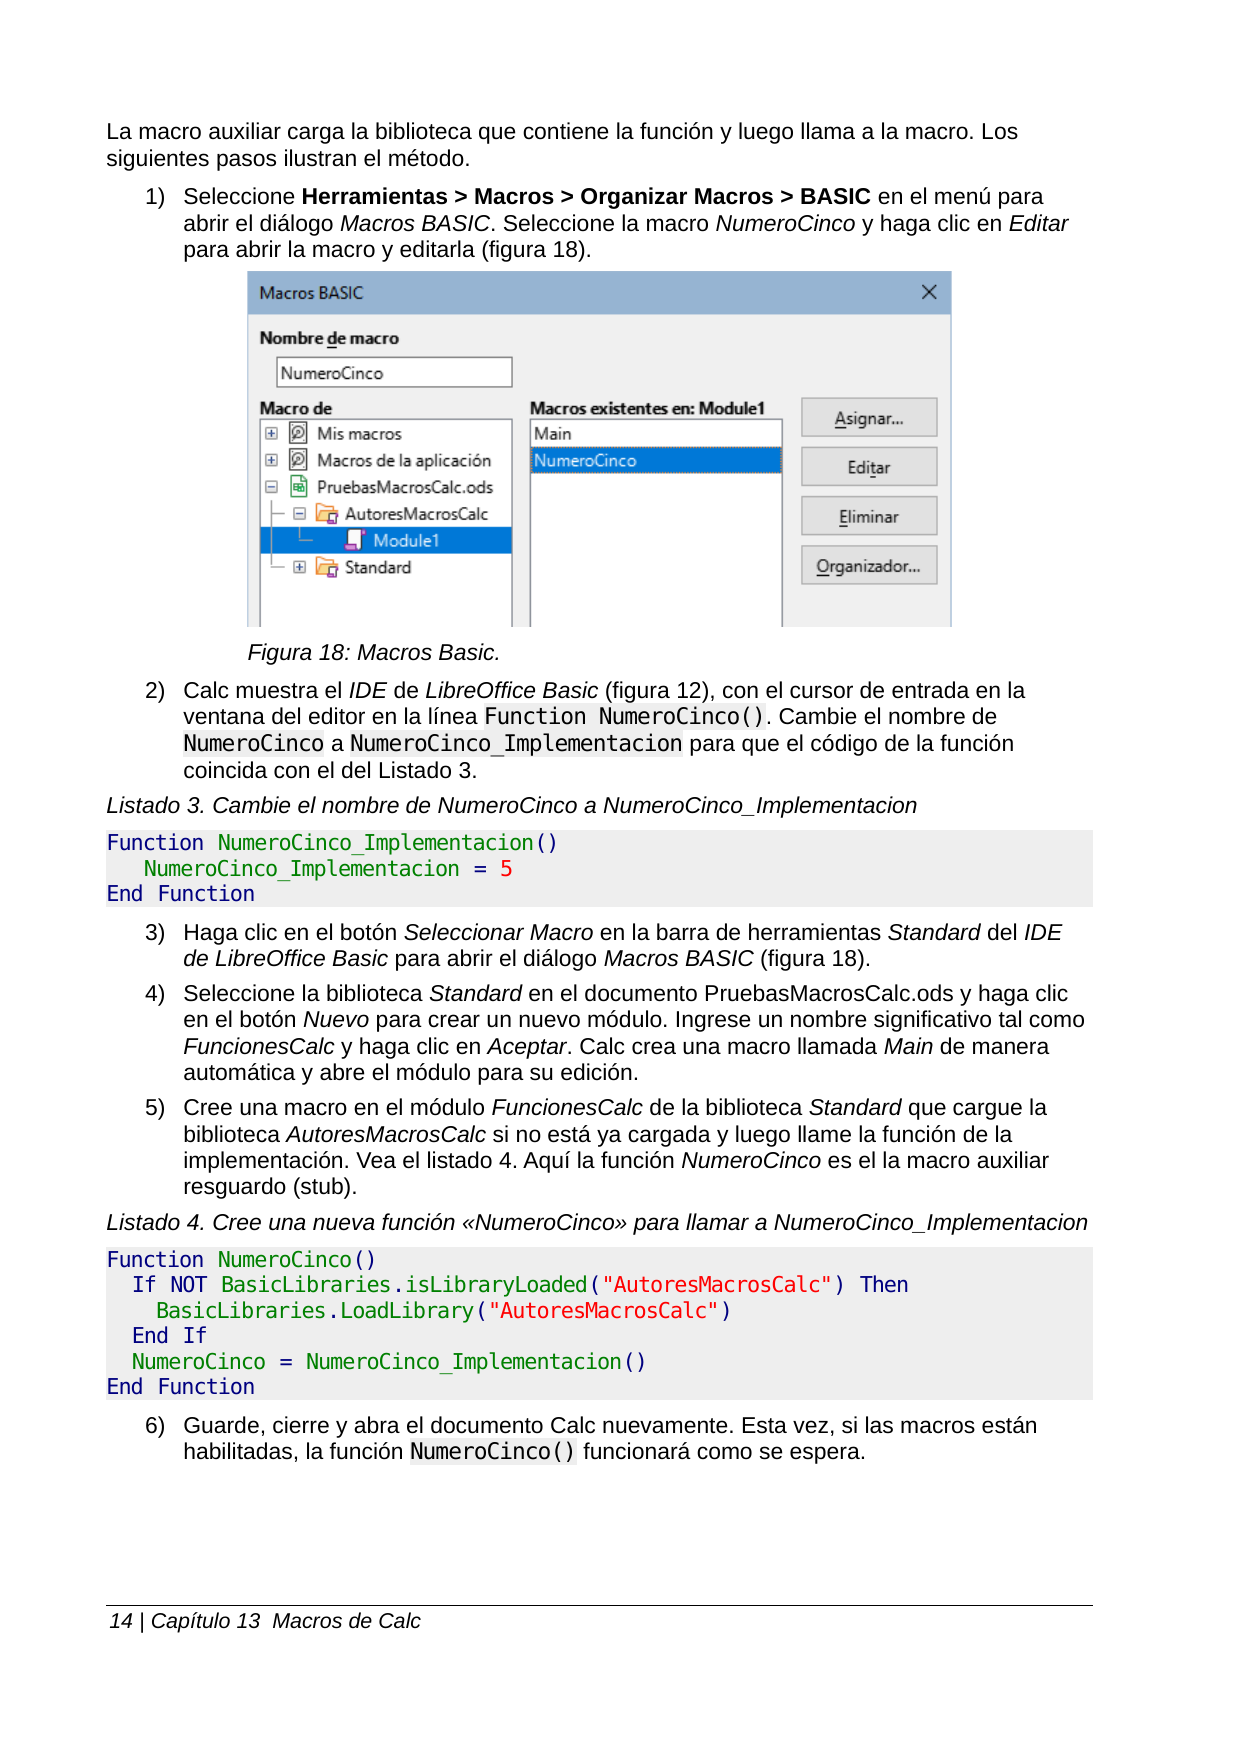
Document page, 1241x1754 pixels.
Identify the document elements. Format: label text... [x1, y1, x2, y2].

list Seleccione la biblioteca Standard en el documento PruebasMacrosCalc.ods y haga clic en el botón Nuevo para crear un nuevo módulo. Ingrese un nombre significativo tal como FuncionesCalc y haga clic en Aceptar. Calc crea una macro llamada Main de manera automática y abre el módulo para su edición. [165, 980, 1093, 1085]
picture [247, 271, 952, 627]
text BasicLibraries.LoadLibrary("AutoresMacrosCalc") [734, 1298, 1093, 1323]
list Calc muestra el IDE de LibreOffice Basic (figura 12), con el cursor de entrada en la ventana del editor en la línea Function NumeroCinco(). Cambie el nombre de NumeroCinco a NumeroCinco_Implementacion para que el código de la función coincida con el del Listado 3. [165, 677, 1093, 783]
text Figura 18: Macros Basic. [247, 638, 952, 665]
list Cree una macro en el módulo FuncionesCalc de la biblioteca Standard que cargue la biblioteca AutoresMacrosCalc si no está ya cargada y luego llame la función de la implementación. Vea el listado 4. Aquí la función NumeroCinco es el la macro auxiliar resguardo (stub). [165, 1094, 1093, 1200]
text NumeroCinco_Implementacion = 5 [514, 856, 1093, 881]
text End Function [256, 881, 1093, 907]
text If NOT BasicLibraries.isLibraryLoaded("AutoresMacrosCalc") Then [910, 1272, 1093, 1298]
text Function NumeroCinco() [379, 1247, 1093, 1272]
list Seleccione Herramientas > Macros > Organizar Macros > BASIC en el menú para abrir el diálogo Macros BASIC. Seleccione la macro NumeroCinco y haga clic en Editar para abrir la macro y editarla (figura 18). [165, 183, 1093, 262]
text Function NumeroCinco_Implementacion() [561, 830, 1093, 856]
text Listado 3. Cambie el nombre de NumeroCinco a NumeroCinco_Implementacion [106, 792, 1093, 818]
text End If [209, 1323, 1093, 1349]
text Listado 4. Cree una nueva función «NumeroCinco» para llamar a NumeroCinco_Implementacion [106, 1208, 1093, 1235]
text End Function [256, 1374, 1093, 1400]
text NumeroCinco = NumeroCinco_Implementacion() [649, 1349, 1093, 1374]
list Haga clic en el botón Seleccionar Macro en la barra de herramientas Standard del IDE de LibreOffice Basic para abrir el diálogo Macros BASIC (figura 18). [165, 918, 1093, 971]
list La macro auxiliar carga la biblioteca que contiene la función y luego llama a la macro. Los siguientes pasos ilustran el método. [106, 118, 1093, 171]
list Guarde, cierre y abra el documento Calc nuevamente. Esta vez, si las macros están habilitadas, la función NumeroCinco() funcionará como se espera. [165, 1412, 1093, 1465]
